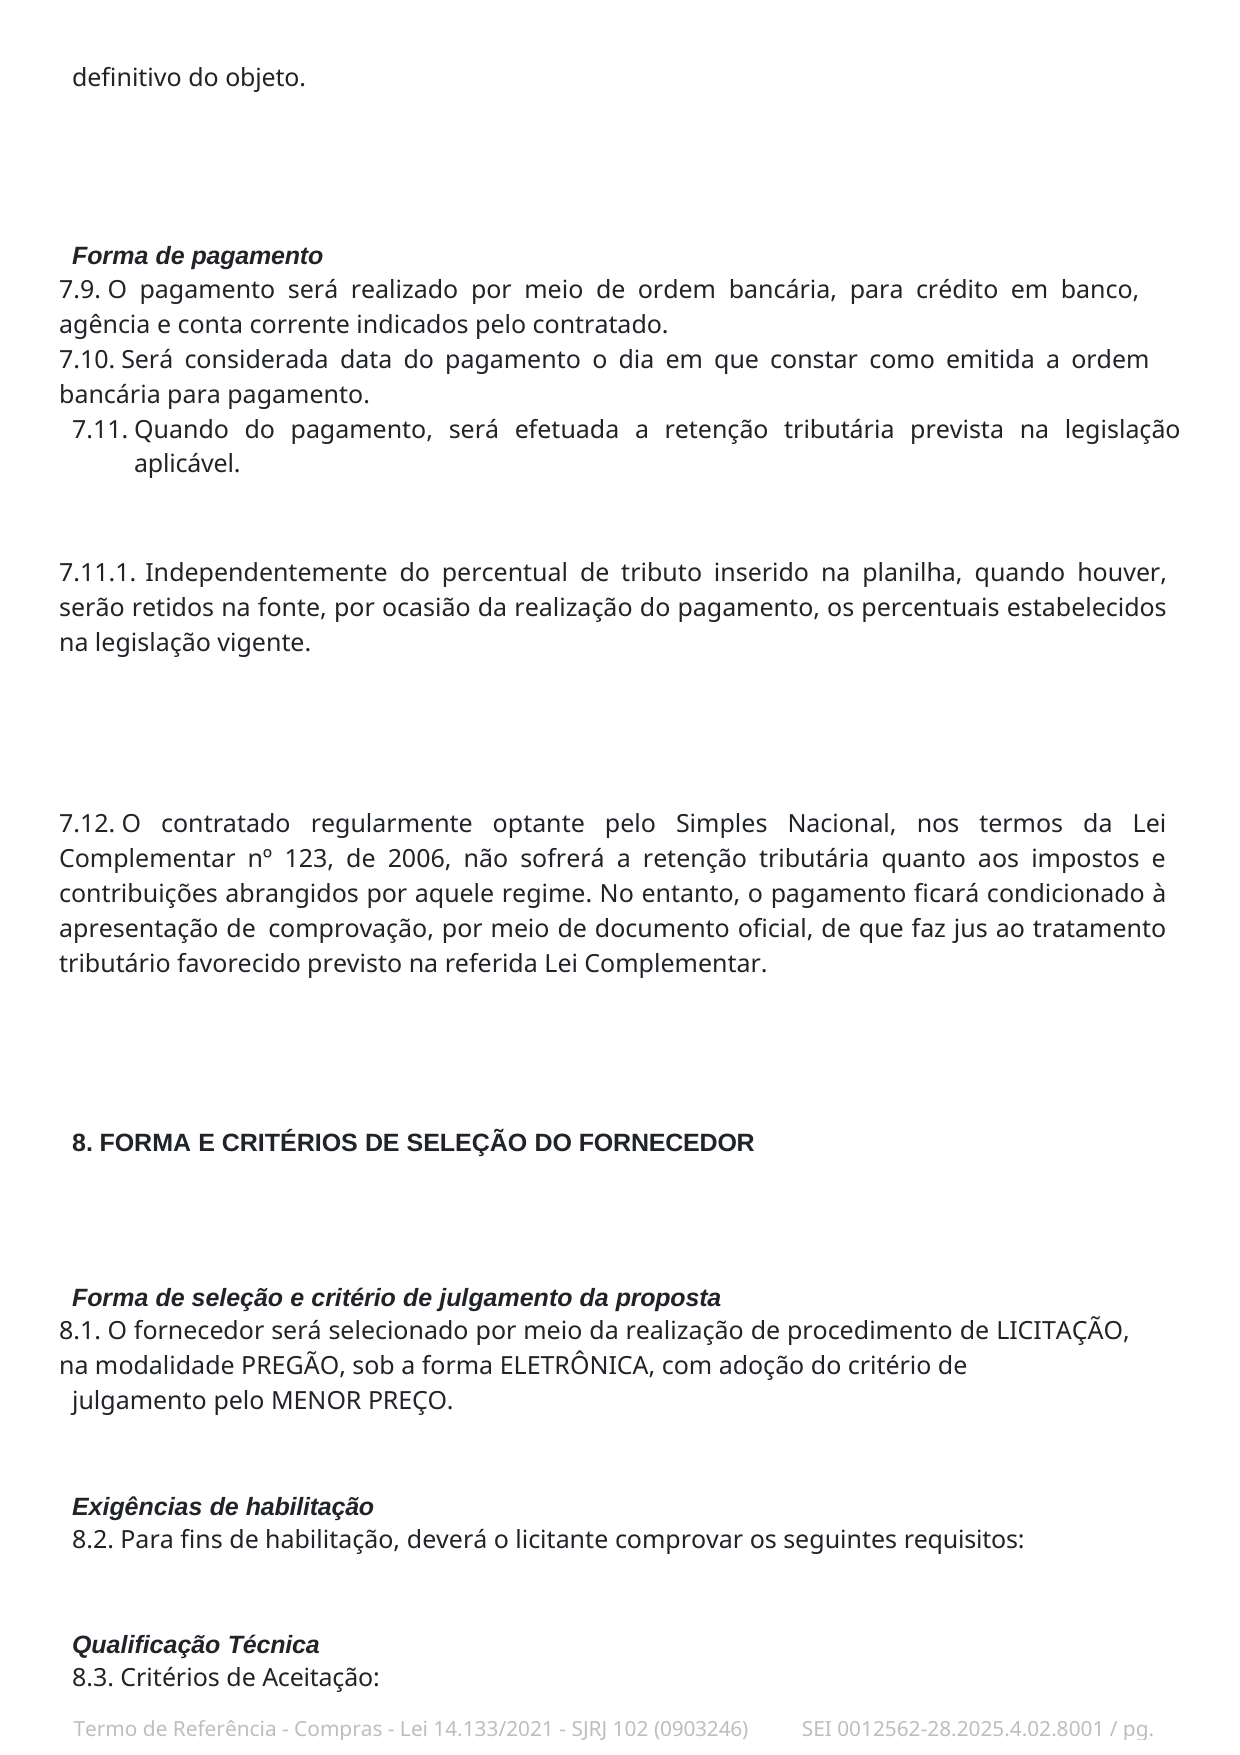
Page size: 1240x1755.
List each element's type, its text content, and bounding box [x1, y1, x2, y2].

text Forma de pagamento [72, 241, 1181, 270]
list O contratado regularmente optante pelo Simples Nacional, nos termos da Lei Complementar nº 123, de 2006, não sofrerá a retenção tributária quanto aos impostos e contribuições abrangidos por aquele regime. No entanto, o pagamento ficará condicionado à apresentação de comprovação, por meio de documento oficial, de que faz jus ao tratamento tributário favorecido previsto na referida Lei Complementar. [59, 806, 1168, 980]
text julgamento pelo MENOR PREÇO. [72, 1383, 1181, 1417]
text Qualificação Técnica [72, 1630, 1181, 1659]
list Critérios de Aceitação: [72, 1660, 1181, 1694]
list Quando do pagamento, será efetuada a retenção tributária prevista na legislação aplicável. [72, 412, 1181, 480]
text Forma de seleção e critério de julgamento da proposta [72, 1283, 1181, 1312]
list Independentemente do percentual de tributo inserido na planilha, quando houver, serão retidos na fonte, por ocasião da realização do pagamento, os percentuais estabelecidos na legislação vigente. [59, 554, 1168, 658]
text definitivo do objeto. [72, 60, 1181, 94]
list O fornecedor será selecionado por meio da realização de procedimento de LICITAÇÃO, na modalidade PREGÃO, sob a forma ELETRÔNICA, com adoção do critério de [59, 1313, 1130, 1382]
list Para fins de habilitação, deverá o licitante comprovar os seguintes requisitos: [72, 1521, 1181, 1556]
list Será considerada data do pagamento o dia em que constar como emitida a ordem bancária para pagamento. [59, 341, 1150, 411]
list O pagamento será realizado por meio de ordem bancária, para crédito em banco, agência e conta corrente indicados pelo contratado. [59, 271, 1140, 340]
list FORMA E CRITÉRIOS DE SELEÇÃO DO FORNECEDOR [72, 1128, 1181, 1156]
text Exigências de habilitação [72, 1491, 1181, 1520]
